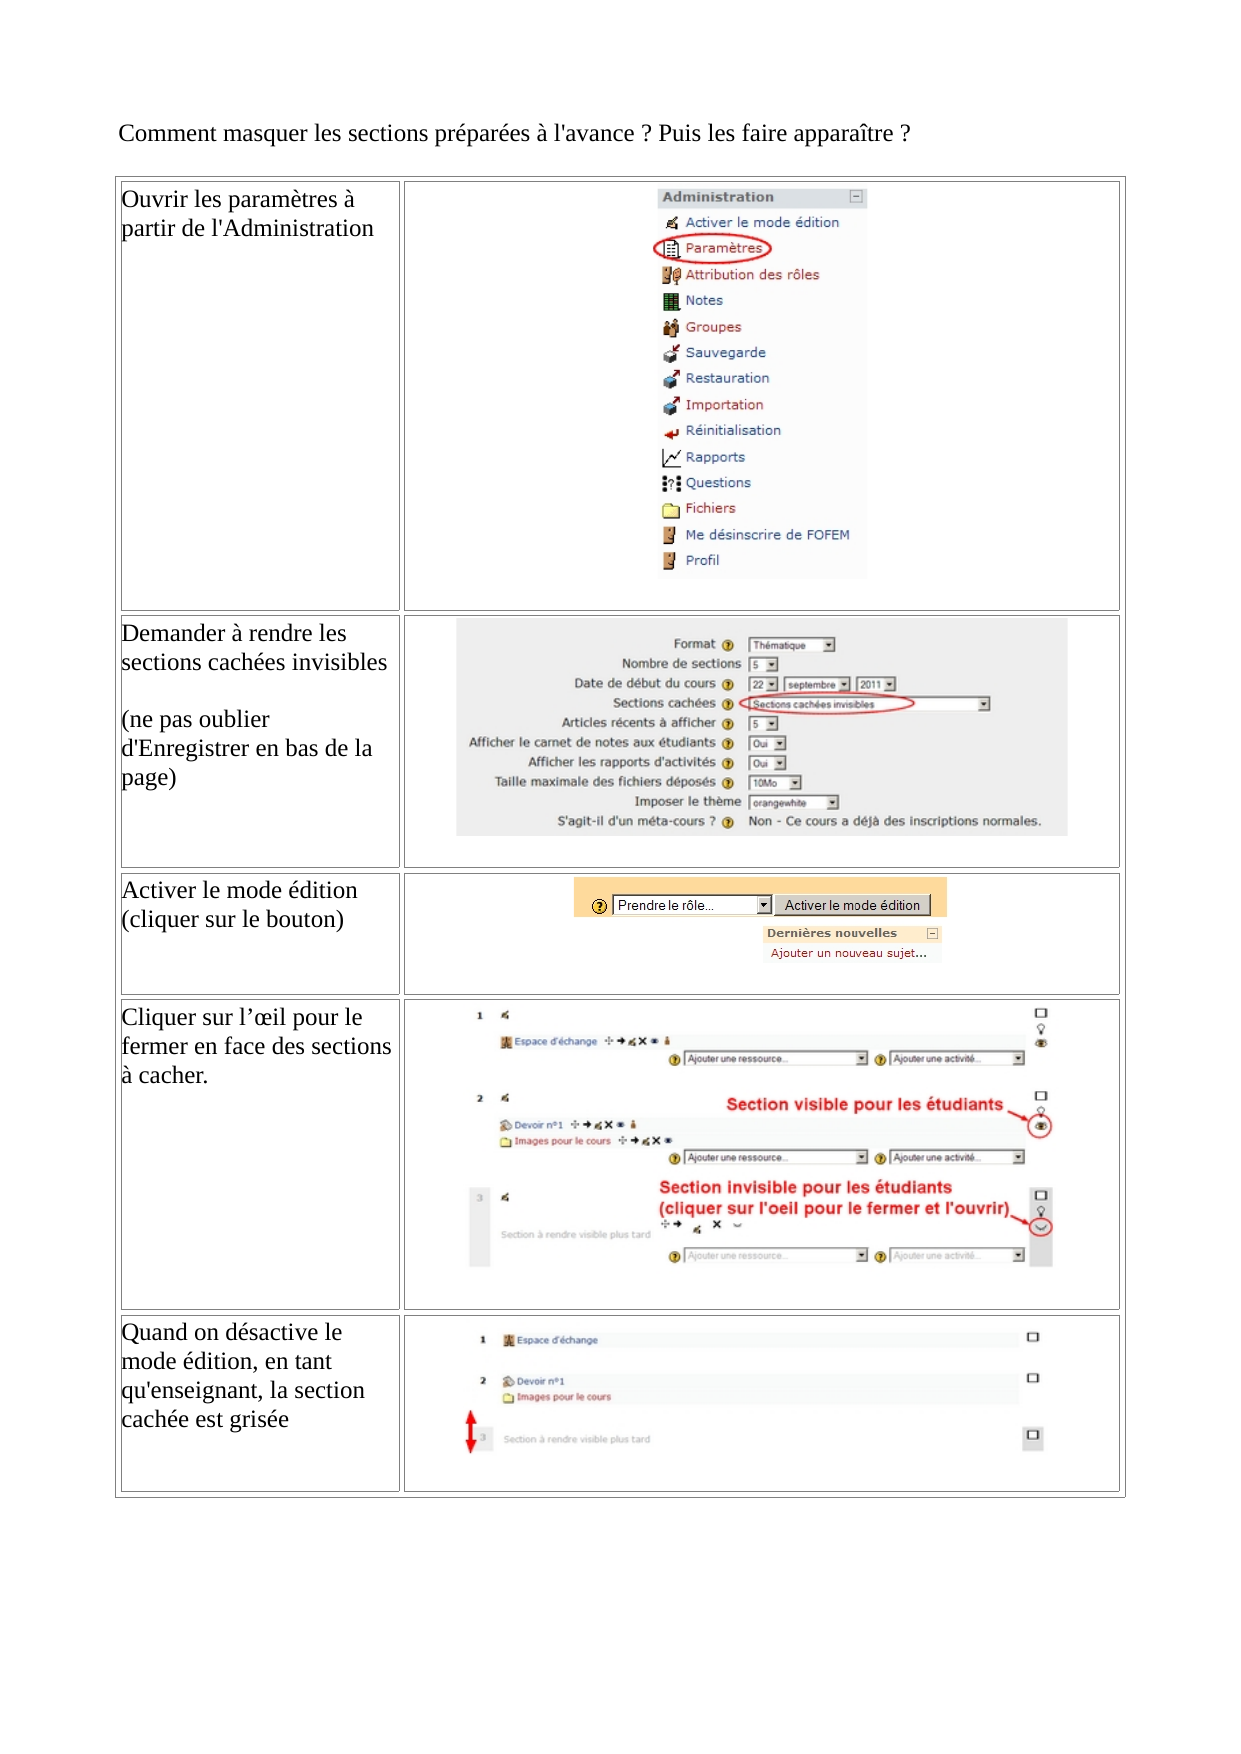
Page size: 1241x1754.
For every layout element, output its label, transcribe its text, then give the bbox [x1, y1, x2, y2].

table_cell Activer le mode édition (cliquer sur le bouton) [118, 867, 402, 994]
table_cell [405, 1000, 1119, 1277]
text Comment masquer les sections préparées à l'avance ? Puis les faire apparaître ? [118, 118, 1122, 147]
picture [462, 1002, 1061, 1278]
table_cell [405, 1460, 1119, 1491]
picture [462, 1317, 1061, 1460]
table_header [402, 177, 1122, 610]
table_cell [402, 867, 1122, 994]
table_cell Demander à rendre les sections cachées invisibles (ne pas oublier d'Enregistrer en bas de la page) [118, 610, 402, 867]
table_cell [402, 1309, 1122, 1317]
table_cell Cliquer sur l’œil pour le fermer en face des sections à cacher. [118, 994, 402, 1309]
table_cell [402, 610, 1122, 867]
table_cell [405, 874, 1119, 994]
table_cell Quand on désactive le mode édition, en tant qu'enseignant, la section cachée est grisée [118, 1309, 402, 1491]
table_cell [402, 994, 1122, 1277]
table_header [405, 182, 1119, 610]
table_cell [405, 616, 1119, 867]
picture [652, 183, 872, 579]
table_header Ouvrir les paramètres à partir de l'Administration [118, 177, 402, 610]
table_cell [1061, 1318, 1119, 1459]
table_cell [405, 1278, 1119, 1309]
picture [456, 618, 1068, 836]
table_cell [405, 1318, 462, 1459]
picture [573, 875, 950, 963]
